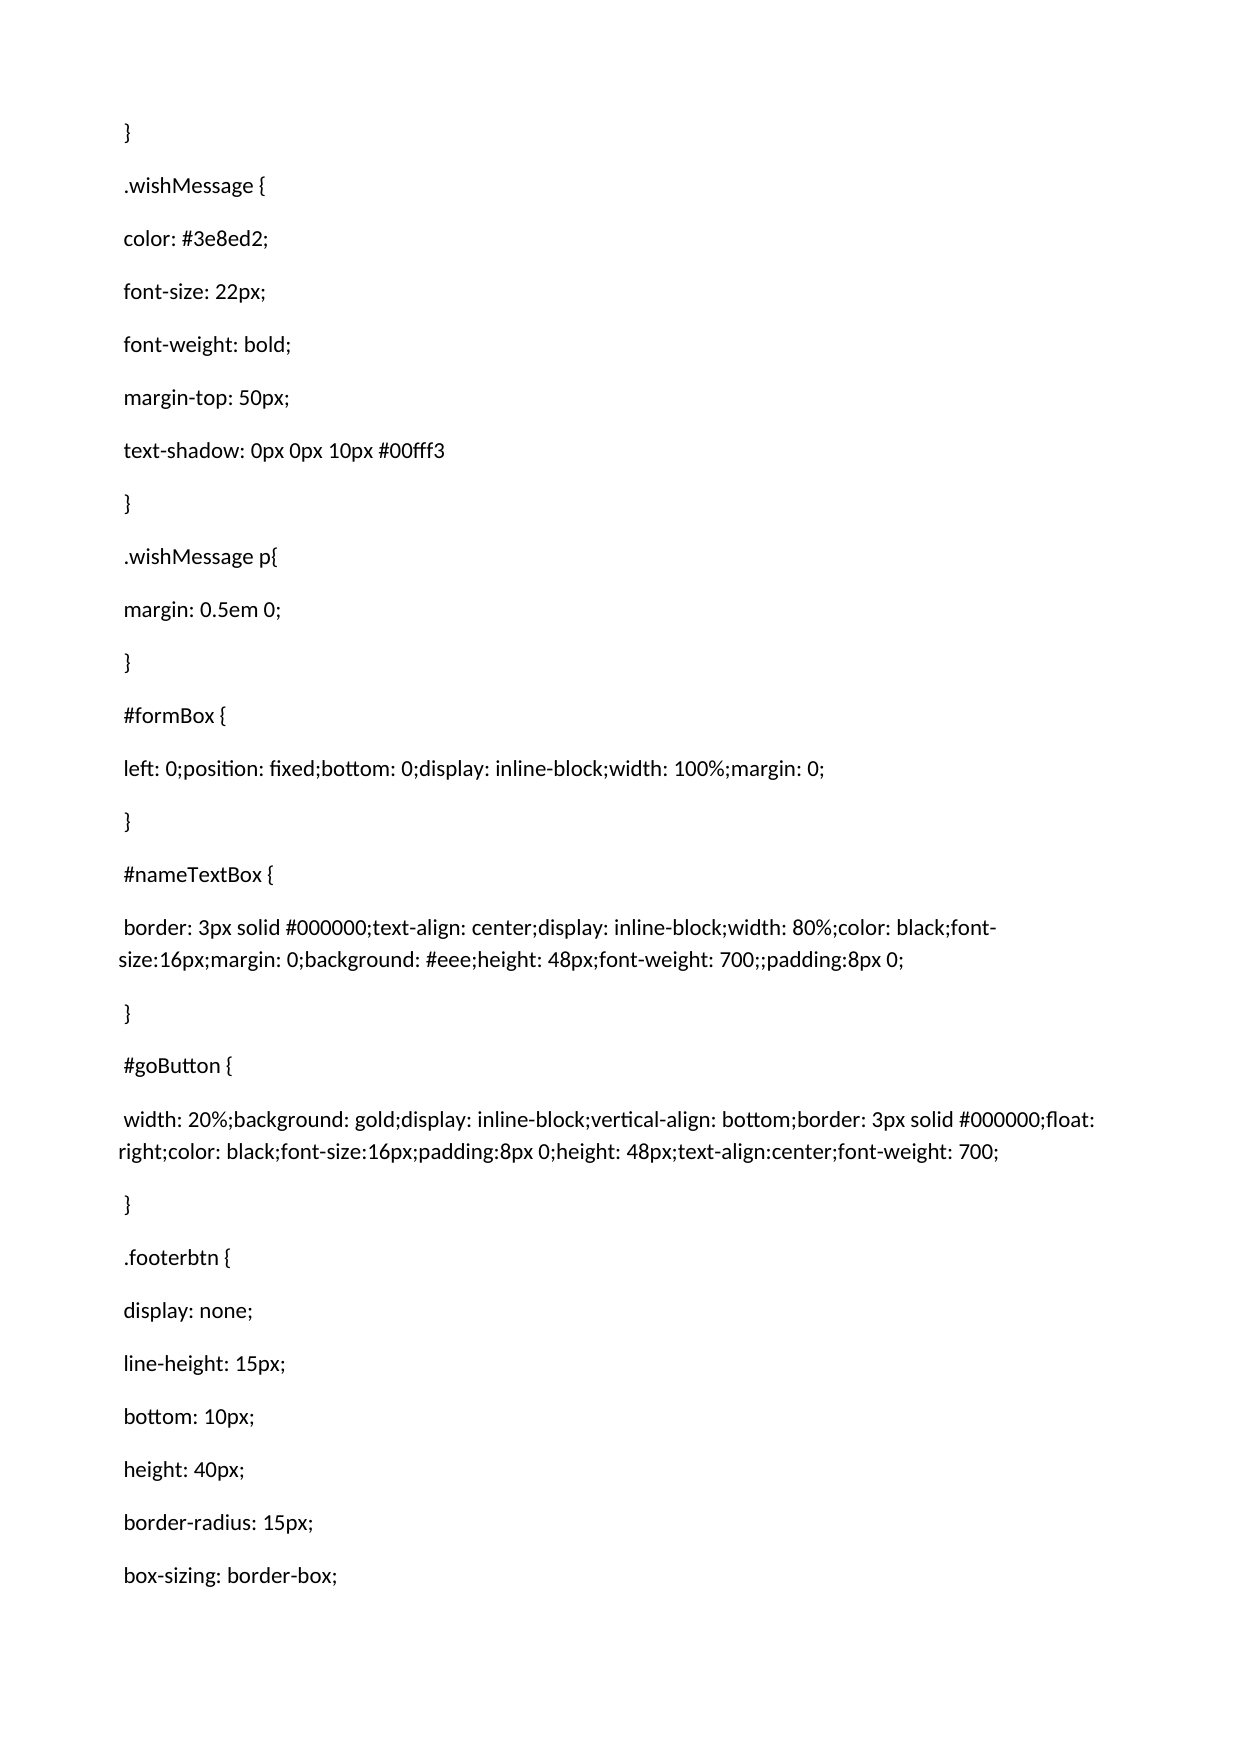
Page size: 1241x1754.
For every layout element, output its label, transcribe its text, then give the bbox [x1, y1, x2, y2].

text } [118, 489, 1122, 517]
text text-shadow: 0px 0px 10px #00fff3 [118, 436, 1122, 464]
text } [118, 1190, 1122, 1218]
text font-weight: bold; [118, 330, 1122, 358]
text border: 3px solid #000000;text-align: center;display: inline-block;width: 80%;color: black;font-size:16px;margin: 0;background: #eee;height: 48px;font-weight: 700;;padding:8px 0; [118, 913, 1122, 974]
text #formBox { [118, 701, 1122, 729]
text #goButton { [118, 1052, 1122, 1080]
text } [118, 807, 1122, 835]
text } [118, 118, 1122, 146]
text line-height: 15px; [118, 1349, 1122, 1377]
text bottom: 10px; [118, 1402, 1122, 1430]
text left: 0;position: fixed;bottom: 0;display: inline-block;width: 100%;margin: 0; [118, 754, 1122, 782]
text margin: 0.5em 0; [118, 595, 1122, 623]
text box-sizing: border-box; [118, 1561, 1122, 1589]
text width: 20%;background: gold;display: inline-block;vertical-align: bottom;border: 3px solid #000000;float: right;color: black;font-size:16px;padding:8px 0;height: 48px;text-align:center;font-weight: 700; [118, 1105, 1122, 1165]
text font-size: 22px; [118, 277, 1122, 305]
text .footerbtn { [118, 1243, 1122, 1271]
text #nameTextBox { [118, 860, 1122, 888]
text .wishMessage { [118, 171, 1122, 199]
text margin-top: 50px; [118, 383, 1122, 411]
text } [118, 999, 1122, 1027]
text display: none; [118, 1296, 1122, 1324]
text .wishMessage p{ [118, 542, 1122, 570]
text border-radius: 15px; [118, 1508, 1122, 1536]
text } [118, 648, 1122, 676]
text color: #3e8ed2; [118, 224, 1122, 252]
text height: 40px; [118, 1455, 1122, 1483]
